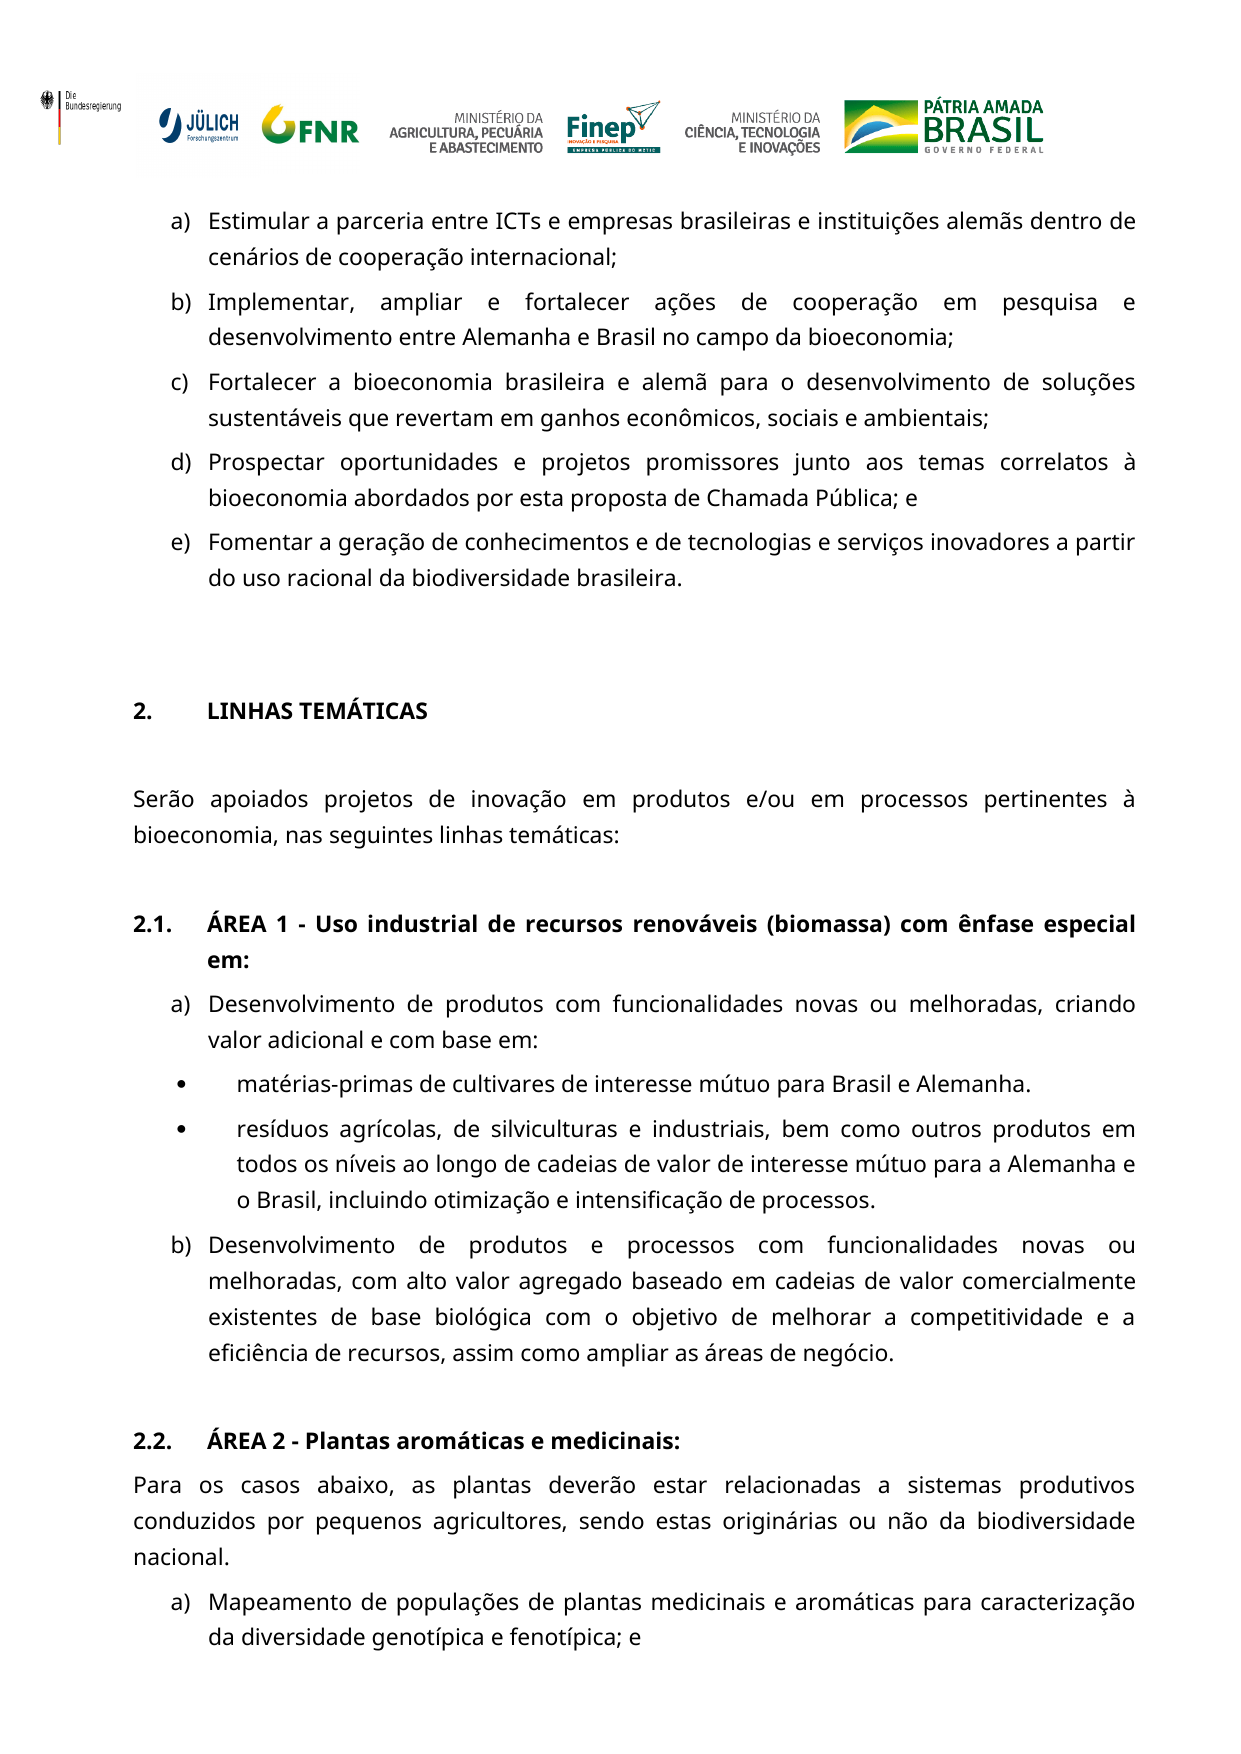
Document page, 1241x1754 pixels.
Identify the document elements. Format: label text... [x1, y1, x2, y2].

list Prospectar oportunidades e projetos promissores junto aos temas correlatos à bioeconomia abordados por esta proposta de Chamada Pública; e [170, 446, 1137, 513]
list Fomentar a geração de conhecimentos e de tecnologias e serviços inovadores a partir do uso racional da biodiversidade brasileira. [170, 526, 1137, 593]
list Fortalecer a bioeconomia brasileira e alemã para o desenvolvimento de soluções sustentáveis que revertam em ganhos econômicos, sociais e ambientais; [170, 366, 1137, 433]
list Mapeamento de populações de plantas medicinais e aromáticas para caracterização da diversidade genotípica e fenotípica; e [170, 1585, 1137, 1653]
list ÁREA 2 - Plantas aromáticas e medicinais: [133, 1425, 1137, 1456]
list Estimular a parceria entre ICTs e empresas brasileiras e instituições alemãs dentro de cenários de cooperação internacional; [170, 205, 1137, 272]
list matérias-primas de cultivares de interesse mútuo para Brasil e Alemanha. [177, 1068, 1137, 1099]
list Desenvolvimento de produtos e processos com funcionalidades novas ou melhoradas, com alto valor agregado baseado em cadeias de valor comercialmente existentes de base biológica com o objetivo de melhorar a competitividade e a eficiência de recursos, assim como ampliar as áreas de negócio. [170, 1229, 1137, 1368]
list LINHAS TEMÁTICAS [133, 695, 1137, 726]
list Desenvolvimento de produtos com funcionalidades novas ou melhoradas, criando valor adicional e com base em: [170, 988, 1137, 1055]
list resíduos agrícolas, de silviculturas e industriais, bem como outros produtos em todos os níveis ao longo de cadeias de valor de interesse mútuo para a Alemanha e o Brasil, incluindo otimização e intensificação de processos. [177, 1112, 1137, 1216]
list Implementar, ampliar e fortalecer ações de cooperação em pesquisa e desenvolvimento entre Alemanha e Brasil no campo da bioeconomia; [170, 285, 1137, 353]
text Serão apoiados projetos de inovação em produtos e/ou em processos pertinentes à bioeconomia, nas seguintes linhas temáticas: [133, 783, 1137, 851]
list ÁREA 1 - Uso industrial de recursos renováveis (biomassa) com ênfase especial em: [133, 908, 1137, 975]
text Para os casos abaixo, as plantas deverão estar relacionadas a sistemas produtivos conduzidos por pequenos agricultores, sendo estas originárias ou não da biodiversidade nacional. [133, 1469, 1137, 1572]
